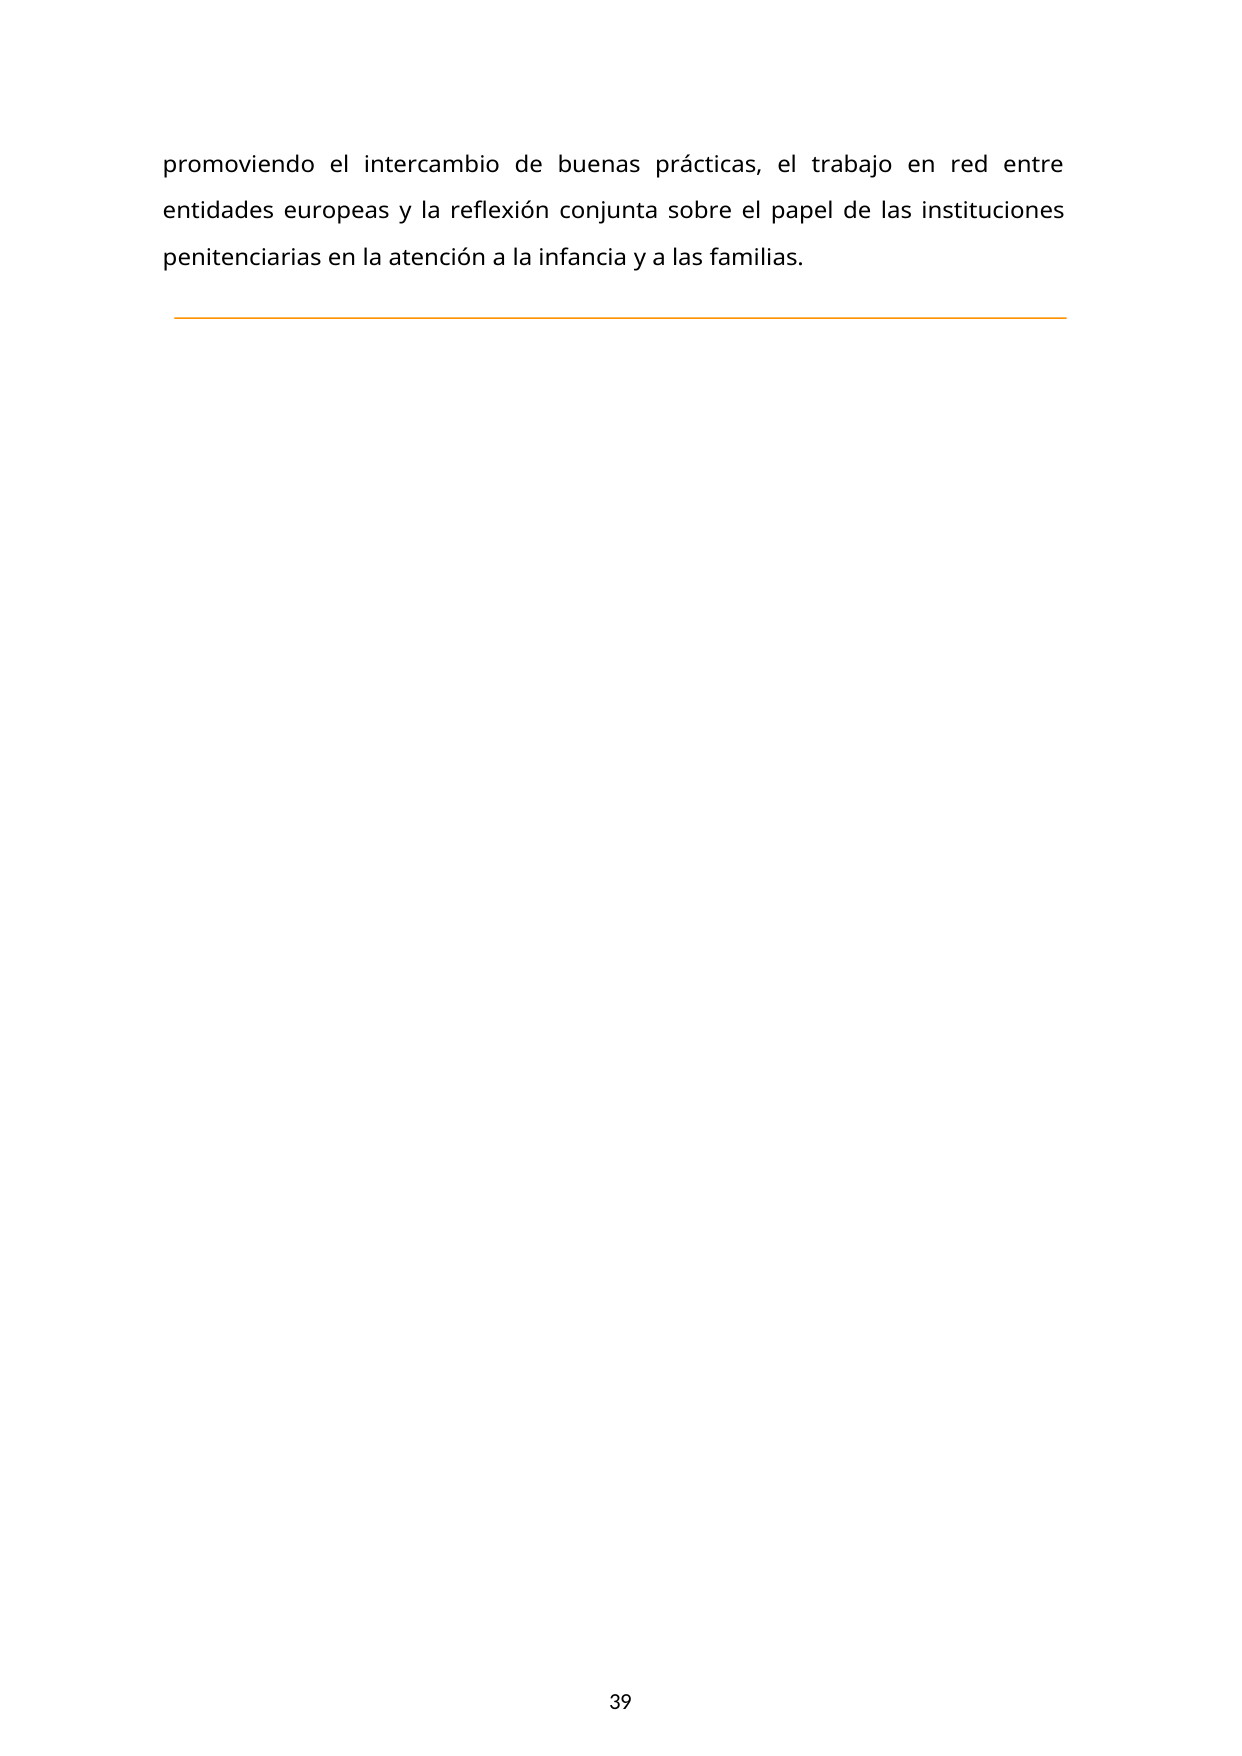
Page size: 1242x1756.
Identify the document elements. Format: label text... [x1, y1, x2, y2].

text promoviendo el intercambio de buenas prácticas, el trabajo en red entre entidades europeas y la reflexión conjunta sobre el papel de las instituciones penitenciarias en la atención a la infancia y a las familias. [162, 148, 1064, 272]
